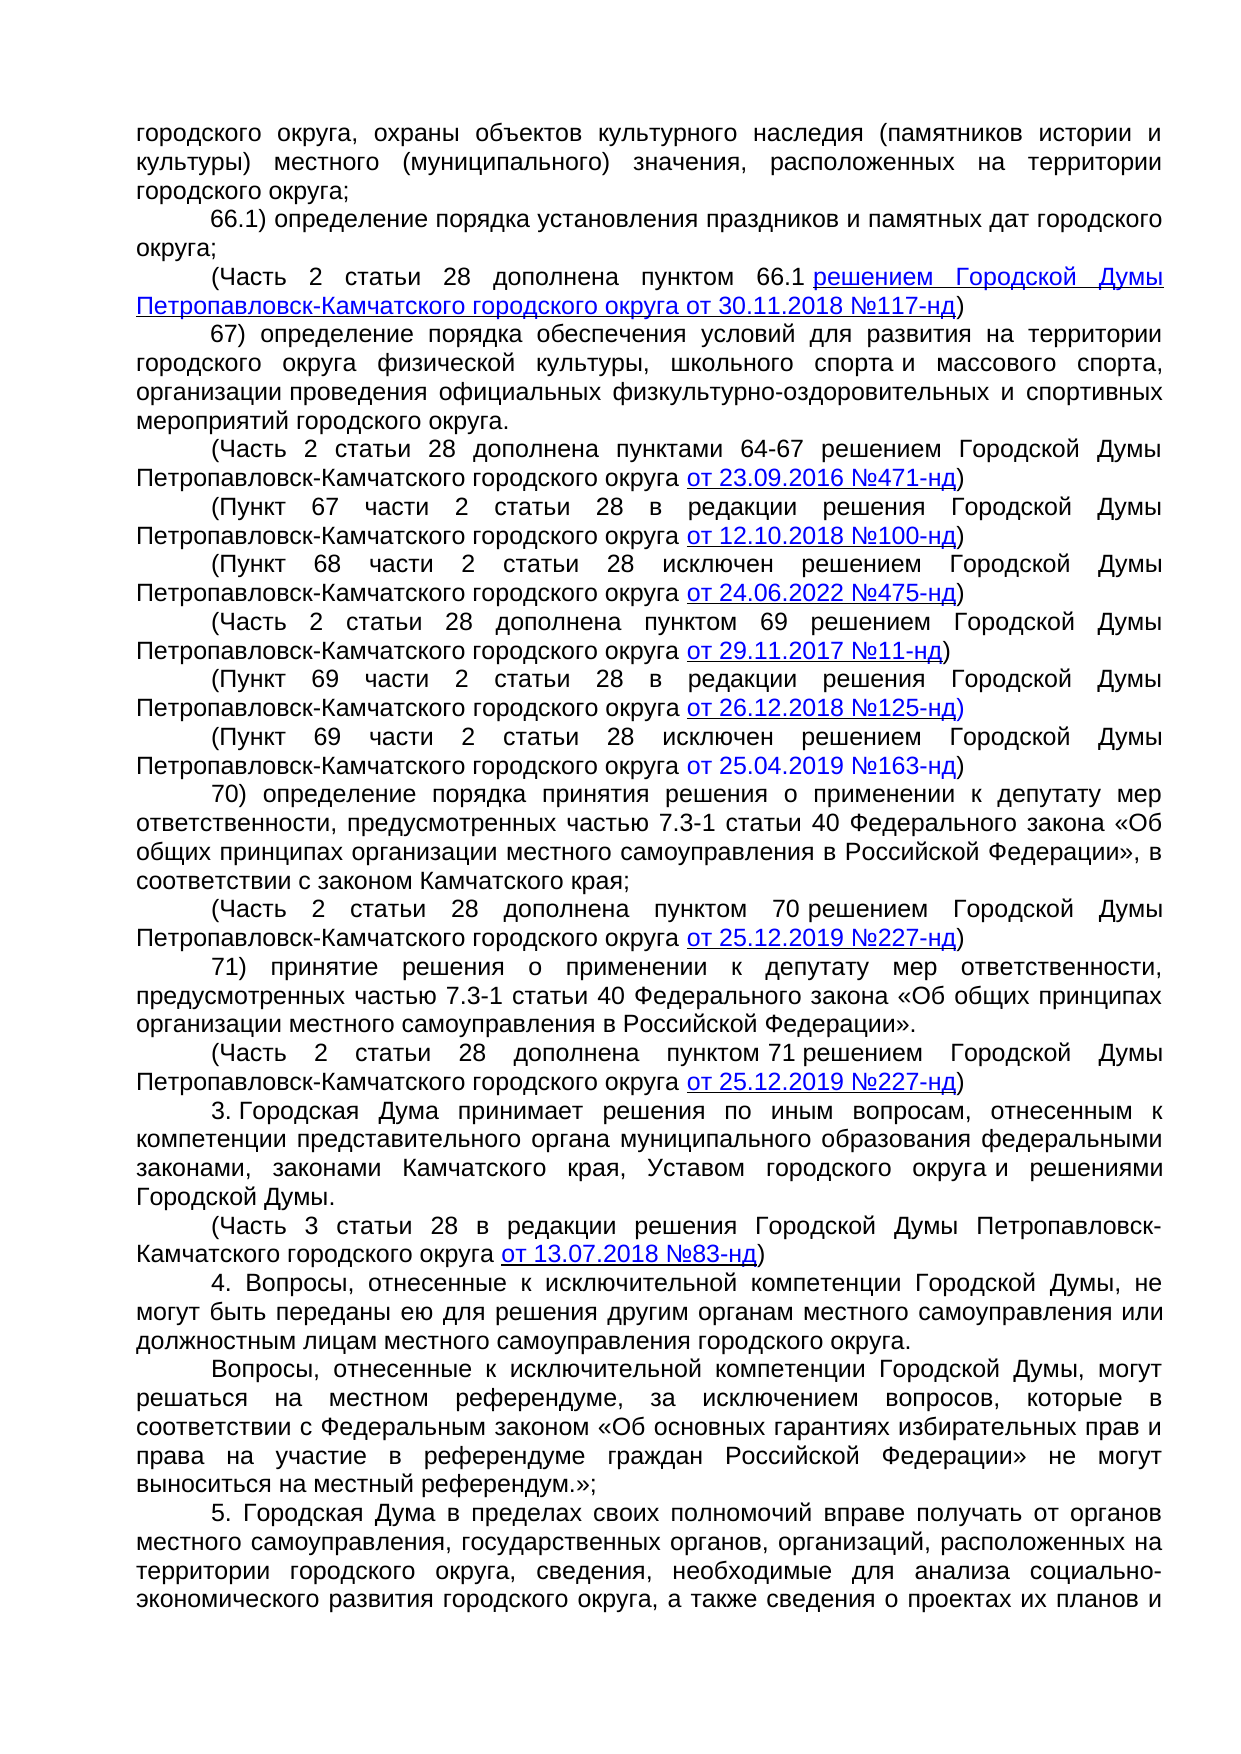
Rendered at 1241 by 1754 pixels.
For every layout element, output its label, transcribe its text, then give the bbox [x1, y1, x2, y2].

text 67) определение порядка обеспечения условий для развития на территории городского округа физической культуры, школьного спорта и массового спорта, организации проведения официальных физкультурно-оздоровительных и спортивных мероприятий городского округа. [136, 319, 1163, 434]
text городского округа, охраны объектов культурного наследия (памятников истории и культуры) местного (муниципального) значения, расположенных на территории городского округа; [136, 118, 1163, 204]
text 5. Городская Дума в пределах своих полномочий вправе получать от органов местного самоуправления, государственных органов, организаций, расположенных на территории городского округа, сведения, необходимые для анализа социально-экономического развития городского округа, а также сведения о проектах их планов и [136, 1498, 1163, 1613]
text (Пункт 69 части 2 статьи 28 в редакции решения Городской Думы Петропавловск-Камчатского городского округа от 26.12.2018 №125-нд) [136, 664, 1163, 722]
text (Часть 2 статьи 28 дополнена пунктом 71 решением Городской Думы Петропавловск-Камчатского городского округа от 25.12.2019 №227-нд) [136, 1038, 1163, 1096]
text (Пункт 67 части 2 статьи 28 в редакции решения Городской Думы Петропавловск-Камчатского городского округа от 12.10.2018 №100-нд) [136, 492, 1163, 549]
text (Часть 2 статьи 28 дополнена пунктом 66.1 решением Городской Думы Петропавловск-Камчатского городского округа от 30.11.2018 №117-нд) [136, 262, 1163, 319]
text Вопросы, отнесенные к исключительной компетенции Городской Думы, могут решаться на местном референдуме, за исключением вопросов, которые в соответствии с Федеральным законом «Об основных гарантиях избирательных прав и права на участие в референдуме граждан Российской Федерации» не могут выноситься на местный референдум.»; [136, 1354, 1163, 1498]
text 4. Вопросы, отнесенные к исключительной компетенции Городской Думы, не могут быть переданы ею для решения другим органам местного самоуправления или должностным лицам местного самоуправления городского округа. [136, 1268, 1163, 1354]
text (Пункт 68 части 2 статьи 28 исключен решением Городской Думы Петропавловск-Камчатского городского округа от 24.06.2022 №475-нд) [136, 549, 1163, 607]
text (Часть 3 статьи 28 в редакции решения Городской Думы Петропавловск-Камчатского городского округа от 13.07.2018 №83-нд) [136, 1211, 1163, 1268]
text (Часть 2 статьи 28 дополнена пунктами 64-67 решением Городской Думы Петропавловск-Камчатского городского округа от 23.09.2016 №471-нд) [136, 434, 1163, 492]
text 66.1) определение порядка установления праздников и памятных дат городского округа; [136, 204, 1163, 262]
text 70) определение порядка принятия решения о применении к депутату мер ответственности, предусмотренных частью 7.3-1 статьи 40 Федерального закона «Об общих принципах организации местного самоуправления в Российской Федерации», в соответствии с законом Камчатского края; [136, 779, 1163, 894]
text (Часть 2 статьи 28 дополнена пунктом 70 решением Городской Думы Петропавловск-Камчатского городского округа от 25.12.2019 №227-нд) [136, 894, 1163, 952]
text 71) принятие решения о применении к депутату мер ответственности, предусмотренных частью 7.3-1 статьи 40 Федерального закона «Об общих принципах организации местного самоуправления в Российской Федерации». [136, 952, 1163, 1038]
text (Часть 2 статьи 28 дополнена пунктом 69 решением Городской Думы Петропавловск-Камчатского городского округа от 29.11.2017 №11-нд) [136, 607, 1163, 664]
text 3. Городская Дума принимает решения по иным вопросам, отнесенным к компетенции представительного органа муниципального образования федеральными законами, законами Камчатского края, Уставом городского округа и решениями Городской Думы. [136, 1096, 1163, 1211]
text (Пункт 69 части 2 статьи 28 исключен решением Городской Думы Петропавловск-Камчатского городского округа от 25.04.2019 №163-нд) [136, 722, 1163, 779]
